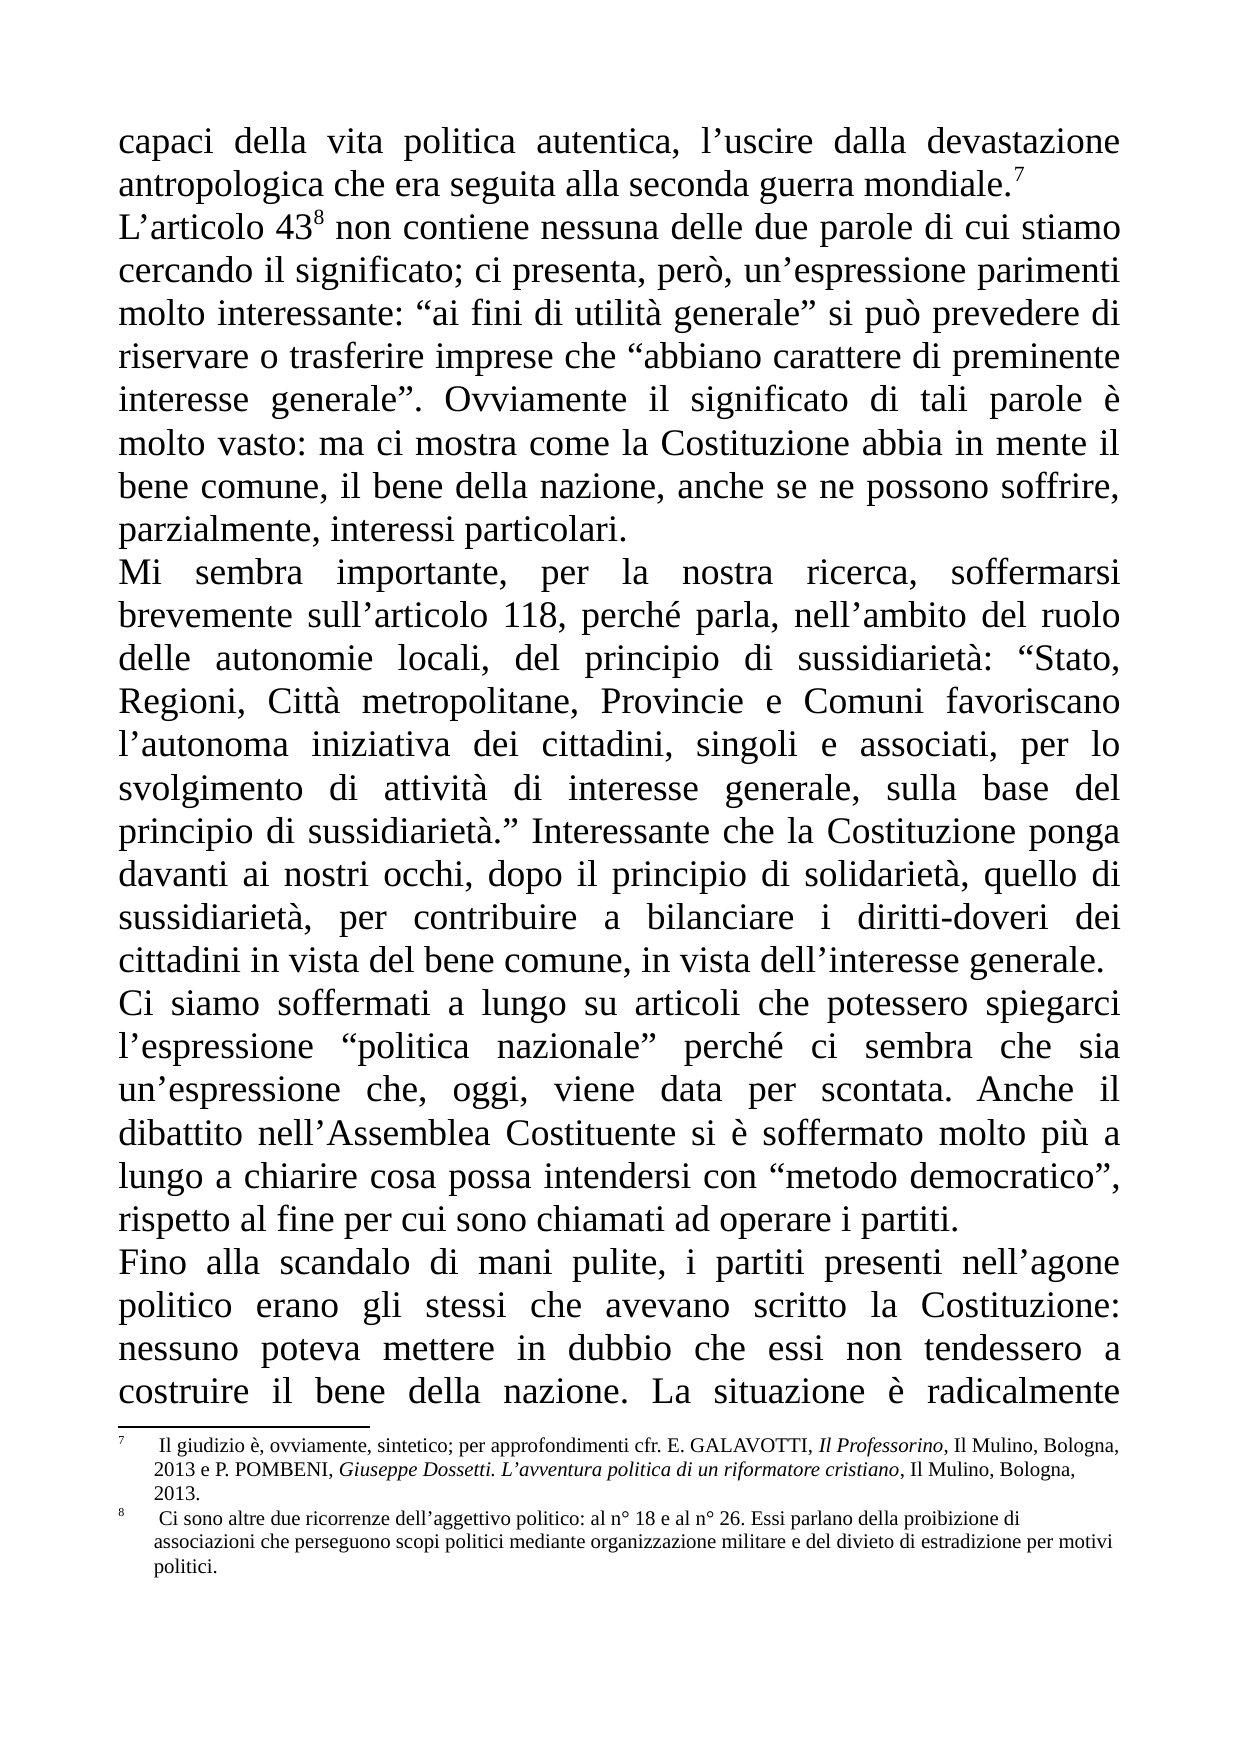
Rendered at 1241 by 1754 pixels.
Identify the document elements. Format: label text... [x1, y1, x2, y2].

text L’articolo 43 non contiene nessuna delle due parole di cui stiamo cercando il significato; ci presenta, però, un’espressione parimenti molto interessante: “ai fini di utilità generale” si può prevedere di riservare o trasferire imprese che “abbiano carattere di preminente interesse generale”. Ovviamente il significato di tali parole è molto vasto: ma ci mostra come la Costituzione abbia in mente il bene comune, il bene della nazione, anche se ne possono soffrire, parzialmente, interessi particolari. [118, 204, 1122, 549]
text Ci siamo soffermati a lungo su articoli che potessero spiegarci l’espressione “politica nazionale” perché ci sembra che sia un’espressione che, oggi, viene data per scontata. Anche il dibattito nell’Assemblea Costituente si è soffermato molto più a lungo a chiarire cosa possa intendersi con “metodo democratico”, rispetto al fine per cui sono chiamati ad operare i partiti. [118, 981, 1122, 1239]
text Mi sembra importante, per la nostra ricerca, soffermarsi brevemente sull’articolo 118, perché parla, nell’ambito del ruolo delle autonomie locali, del principio di sussidiarietà: “Stato, Regioni, Città metropolitane, Provincie e Comuni favoriscano l’autonoma iniziativa dei cittadini, singoli e associati, per lo svolgimento di attività di interesse generale, sulla base del principio di sussidiarietà.” Interessante che la Costituzione ponga davanti ai nostri occhi, dopo il principio di solidarietà, quello di sussidiarietà, per contribuire a bilanciare i diritti-doveri dei cittadini in vista del bene comune, in vista dell’interesse generale. [118, 549, 1122, 981]
text Ci sono altre due ricorrenze dell’aggettivo politico: al n° 18 e al n° 26. Essi parlano della proibizione di associazioni che perseguono scopi politici mediante organizzazione militare e del divieto di estradizione per motivi politici. [118, 1505, 1122, 1578]
text Fino alla scandalo di mani pulite, i partiti presenti nell’agone politico erano gli stessi che avevano scritto la Costituzione: nessuno poteva mettere in dubbio che essi non tendessero a costruire il bene della nazione. La situazione è radicalmente [118, 1239, 1122, 1412]
text capaci della vita politica autentica, l’uscire dalla devastazione antropologica che era seguita alla seconda guerra mondiale. [118, 118, 1122, 204]
text Il giudizio è, ovviamente, sintetico; per approfondimenti cfr. E. GALAVOTTI, Il Professorino, Il Mulino, Bologna, 2013 e P. POMBENI, Giuseppe Dossetti. L’avventura politica di un riformatore cristiano, Il Mulino, Bologna, 2013. [118, 1433, 1122, 1505]
